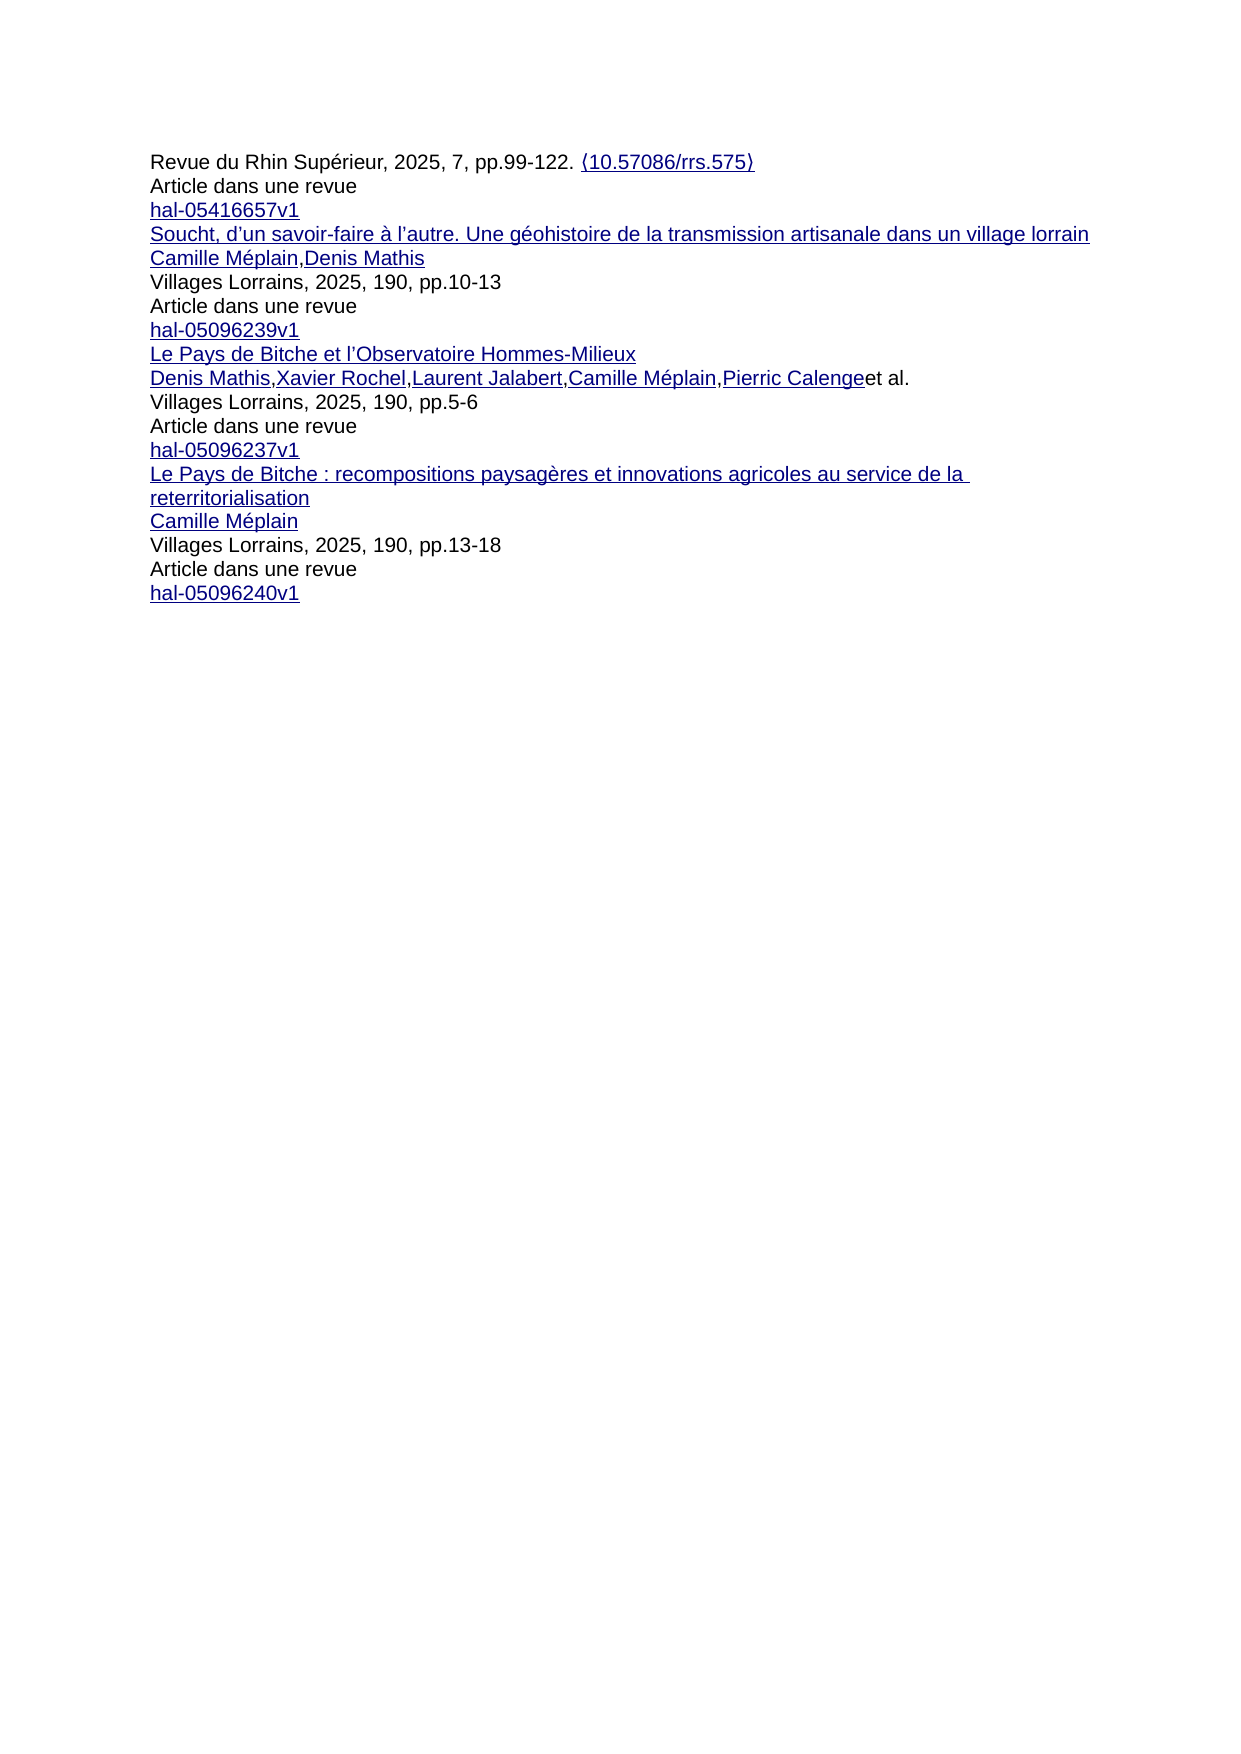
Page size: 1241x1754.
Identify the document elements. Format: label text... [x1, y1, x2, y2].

table_cell Camille Méplain,Denis Mathis Villages Lorrains, 2025, 190, pp.10-13 Article dans une revue hal-05096239v1 [150, 244, 1090, 342]
table_cell Revue du Rhin Supérieur, 2025, 7, pp.99-122. ⟨10.57086/rrs.575⟩ Article dans une revue hal-05416657v1 [150, 150, 1090, 222]
table_cell Soucht, d’un savoir-faire à l’autre. Une géohistoire de la transmission artisanale dans un village lorrain [150, 222, 1090, 243]
table_cell Le Pays de Bitche et l’Observatoire Hommes-Milieux Denis Mathis,Xavier Rochel,Laurent Jalabert,Camille Méplain,Pierric Calengeet al. Villages Lorrains, 2025, 190, pp.5-6 Article dans une revue hal-05096237v1 [150, 342, 1090, 461]
table_cell Le Pays de Bitche : recompositions paysagères et innovations agricoles au service de la reterritorialisation Camille Méplain Villages Lorrains, 2025, 190, pp.13-18 Article dans une revue hal-05096240v1 [150, 461, 1090, 605]
